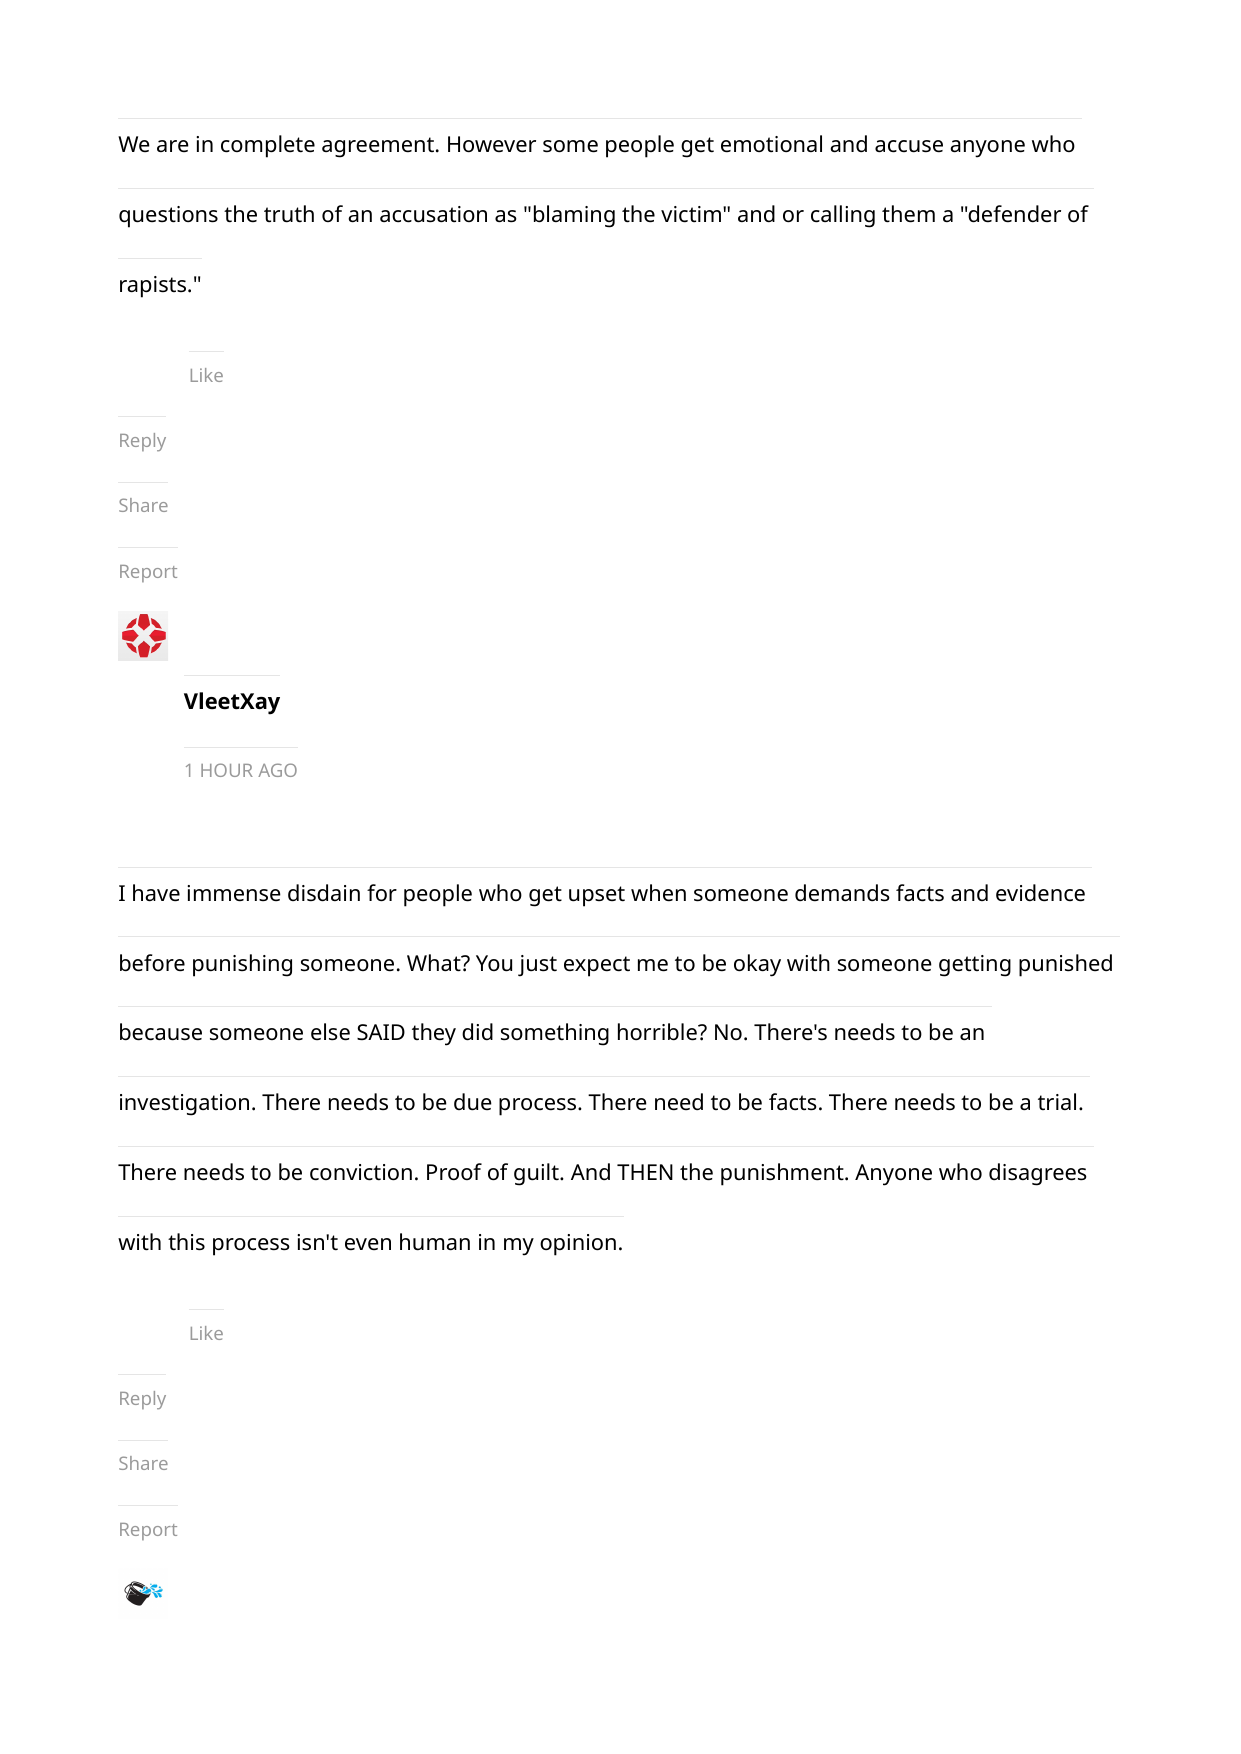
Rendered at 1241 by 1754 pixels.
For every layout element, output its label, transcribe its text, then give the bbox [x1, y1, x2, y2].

text Reply [118, 1374, 1122, 1411]
text Report [118, 547, 1122, 584]
text Like [188, 1309, 1122, 1345]
text Reply [118, 416, 1122, 453]
text VleetXay [184, 675, 1114, 716]
text We are in complete agreement. However some people get emotional and accuse anyone who questions the truth of an accusation as "blaming the victim" and or calling them a "defender of rapists." [118, 118, 1122, 298]
text Share [118, 482, 1122, 518]
text 1 HOUR AGO [184, 747, 1117, 783]
text Share [118, 1440, 1122, 1476]
picture [118, 611, 169, 661]
picture [118, 1568, 169, 1619]
text Like [188, 351, 1122, 387]
text I have immense disdain for people who get upset when someone demands facts and evidence before punishing someone. What? You just expect me to be okay with someone getting punished because someone else SAID they did something horrible? No. There's needs to be an investigation. There needs to be due process. There need to be facts. There needs to be a trial. There needs to be conviction. Proof of guilt. And THEN the punishment. Anyone who disagrees with this process isn't even human in my opinion. [118, 867, 1122, 1256]
text Report [118, 1505, 1122, 1542]
